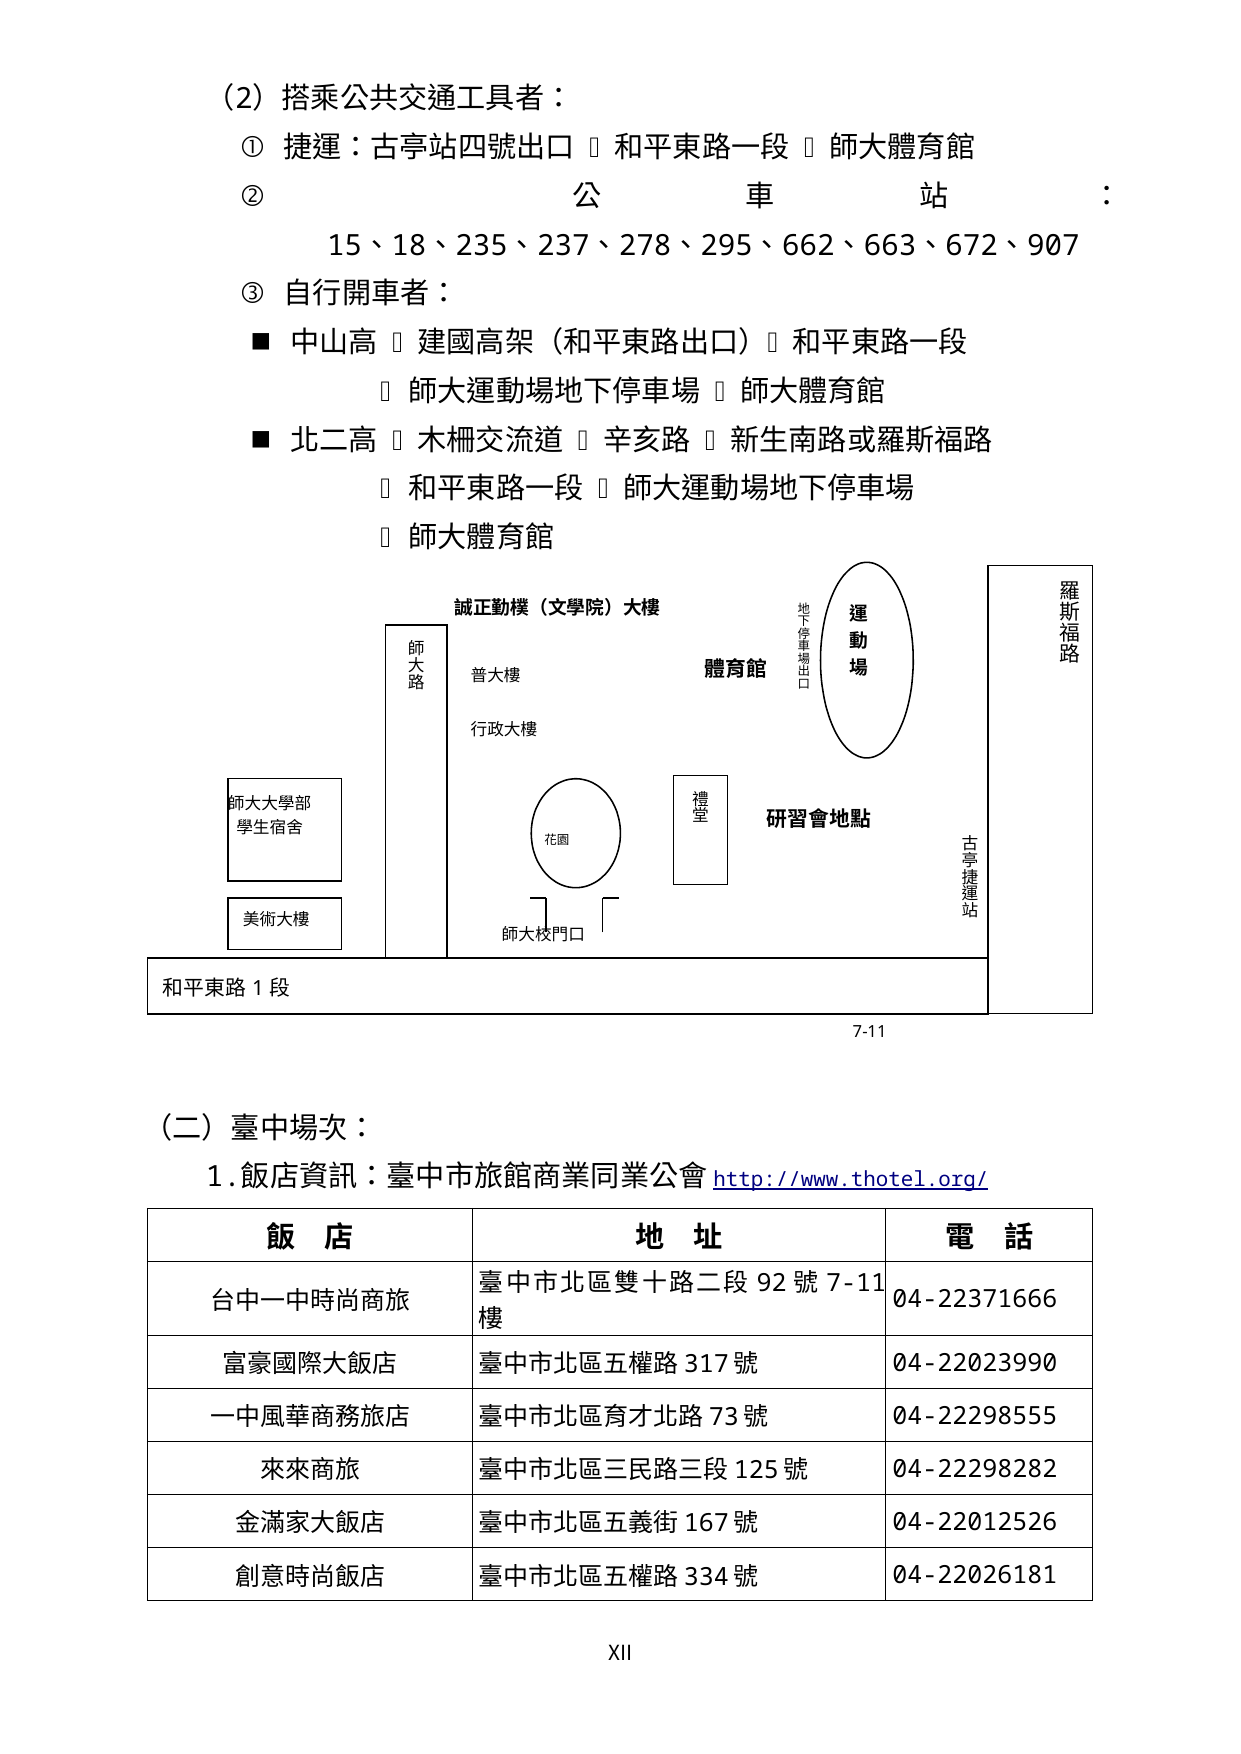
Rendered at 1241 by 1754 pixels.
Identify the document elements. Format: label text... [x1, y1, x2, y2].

text  公車站：15、18、235、237、278、295、662、663、672、907 [239, 172, 1122, 263]
text  師大運動場地下停車場  師大體育館 [234, 367, 1122, 410]
table_cell 來來商旅 [148, 1442, 472, 1494]
text 1.飯店資訊：臺中市旅館商業同業公會http://www.thotel.org/ [206, 1153, 1122, 1195]
text  北二高  木柵交流道  辛亥路  新生南路或羅斯福路 [249, 416, 1122, 458]
table_header 電 話 [886, 1209, 1092, 1261]
table_cell 臺中市北區五義街167號 [473, 1495, 885, 1547]
table_cell 臺中市北區育才北路73號 [473, 1389, 885, 1441]
table_cell 富豪國際大飯店 [148, 1336, 472, 1388]
text （二）臺中場次： [143, 1104, 1122, 1147]
table_cell 04-22012526 [886, 1495, 1092, 1547]
table_cell 臺中市北區五權路334號 [473, 1548, 885, 1600]
table_header 飯 店 [148, 1209, 472, 1261]
text  自行開車者： [239, 270, 1122, 312]
table_cell 臺中市北區五權路317號 [473, 1336, 885, 1388]
table_cell 04-22371666 [886, 1262, 1092, 1334]
table_cell 04-22298555 [886, 1389, 1092, 1441]
table_cell 台中一中時尚商旅 [148, 1262, 472, 1334]
text  師大體育館 [234, 514, 1122, 556]
table_cell 04-22023990 [886, 1336, 1092, 1388]
table_cell 金滿家大飯店 [148, 1495, 472, 1547]
text （2）搭乘公共交通工具者： [206, 75, 1122, 117]
table_cell 一中風華商務旅店 [148, 1389, 472, 1441]
table_cell 臺中市北區三民路三段125號 [473, 1442, 885, 1494]
text  和平東路一段  師大運動場地下停車場 [234, 465, 1122, 507]
table_cell 創意時尚飯店 [148, 1548, 472, 1600]
table_cell 04-22298282 [886, 1442, 1092, 1494]
table_cell 臺中市北區雙十路二段92號7-11樓 [473, 1262, 885, 1334]
table_header 地 址 [473, 1209, 885, 1261]
text  中山高  建國高架（和平東路出口） 和平東路一段 [249, 319, 1122, 361]
text  捷運：古亭站四號出口  和平東路一段  師大體育館 [239, 124, 1122, 166]
table_cell 04-22026181 [886, 1548, 1092, 1600]
